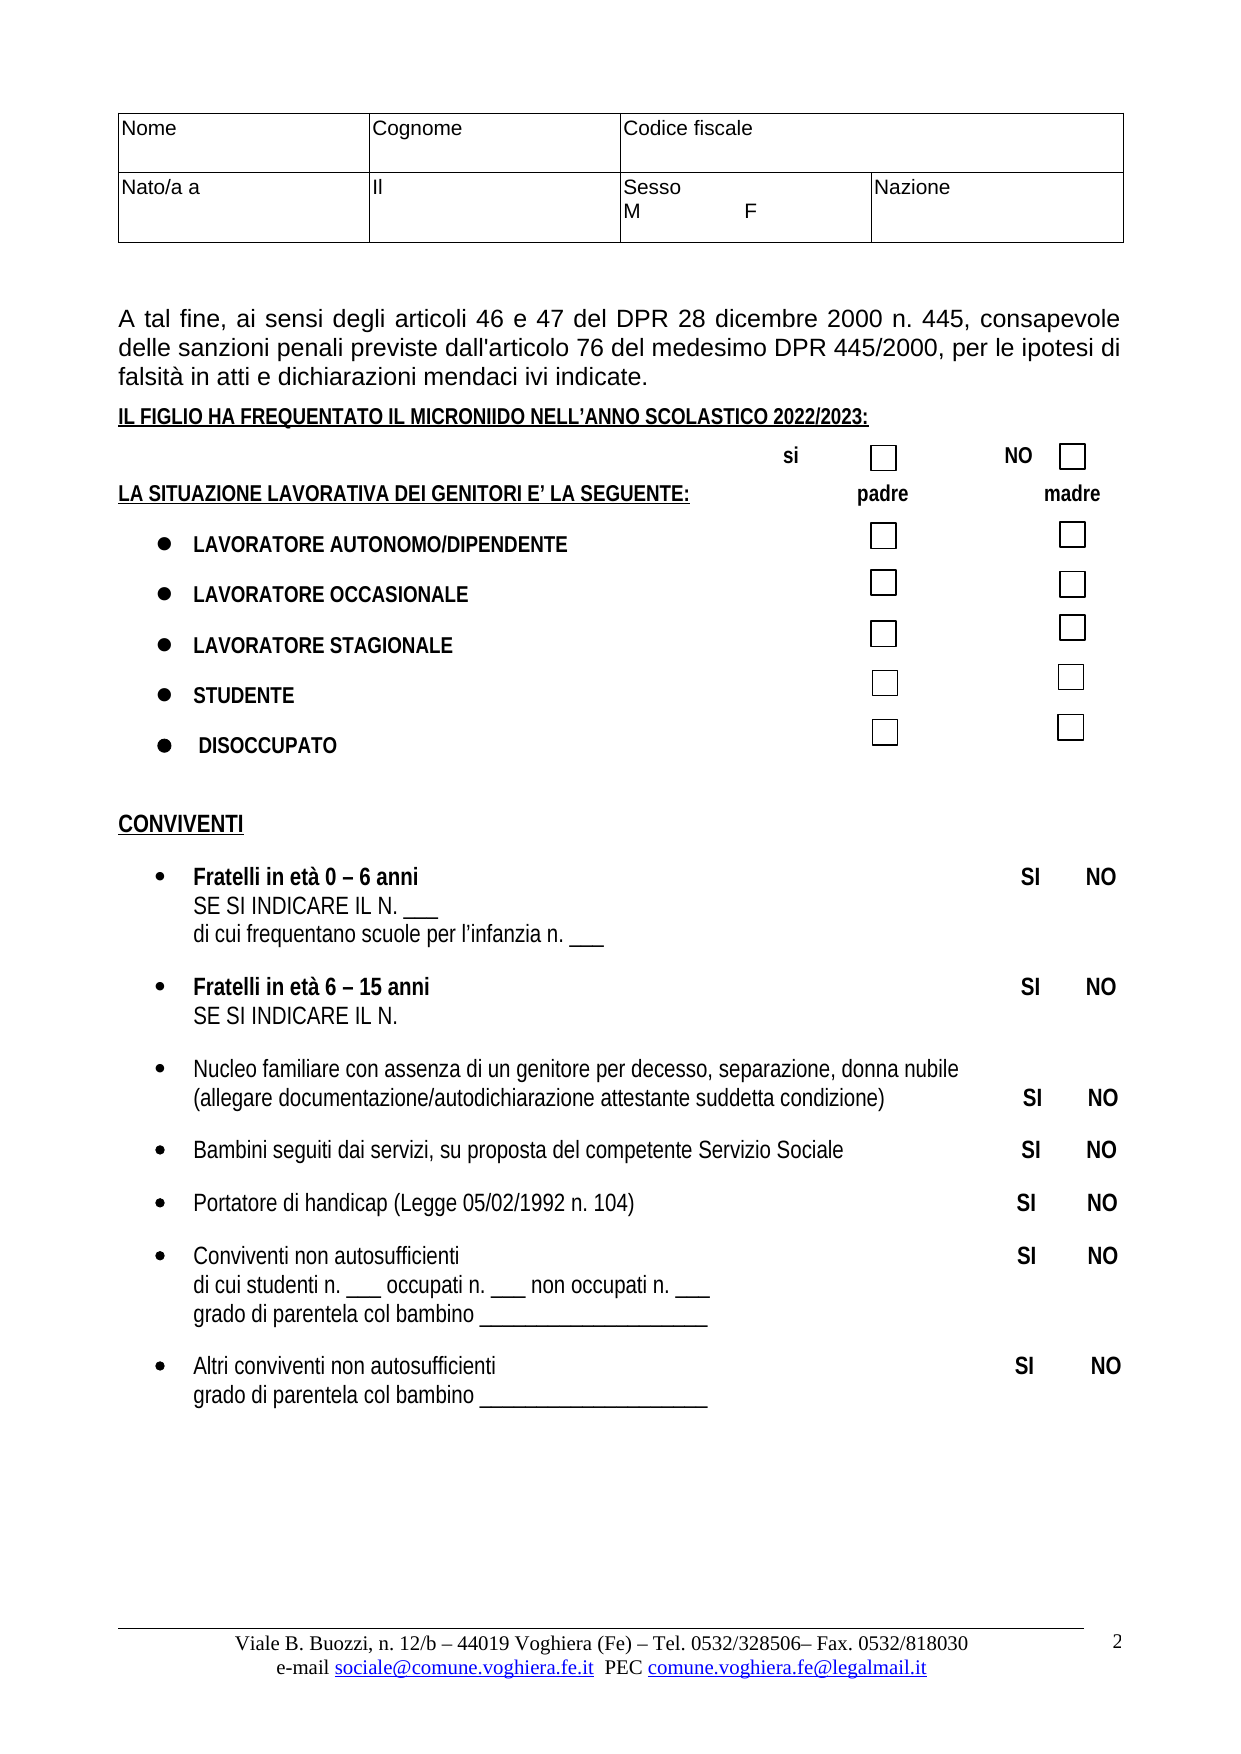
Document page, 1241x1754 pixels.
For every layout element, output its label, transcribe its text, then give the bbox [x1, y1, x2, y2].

table_header Nome [119, 114, 369, 172]
list si NO [156, 442, 1122, 468]
text IL FIGLIO HA FREQUENTATO IL MICRONIIDO NELL’ANNO SCOLASTICO 2022/2023: [118, 403, 1122, 429]
text di cui frequentano scuole per l’infanzia n. ___ [193, 919, 1122, 948]
subtitle CONVIVENTI [118, 809, 1122, 838]
text A tal fine, ai sensi degli articoli 46 e 47 del DPR 28 dicembre 2000 n. 445, consapevole delle sanzioni penali previste dall'articolo 76 del medesimo DPR 445/2000, per le ipotesi di falsità in atti e dichiarazioni mendaci ivi indicate. [118, 304, 1122, 390]
table_cell Nazione [872, 173, 1123, 242]
text LA SITUAZIONE LAVORATIVA DEI GENITORI E’ LA SEGUENTE: padre madre [118, 480, 1122, 507]
text di cui studenti n. ___ occupati n. ___ non occupati n. ___ [193, 1270, 1122, 1299]
text SE SI INDICARE IL N. ___ [193, 891, 1122, 919]
table_cell Sesso M F [621, 173, 871, 242]
table_cell Il [370, 173, 620, 242]
table_header Cognome [370, 114, 620, 172]
list Fratelli in età 0 – 6 anni SI NO [156, 862, 1122, 891]
list LAVORATORE OCCASIONALE [156, 581, 1122, 608]
table_header Codice fiscale [621, 114, 1123, 172]
text grado di parentela col bambino ____________________ [193, 1299, 1122, 1327]
list Nucleo familiare con assenza di un genitore per decesso, separazione, donna nubile [156, 1054, 1122, 1083]
text SE SI INDICARE IL N. [193, 1001, 1122, 1030]
list STUDENTE [156, 682, 1122, 708]
list Conviventi non autosufficienti SI NO [156, 1241, 1122, 1270]
list Altri conviventi non autosufficienti SI NO [156, 1351, 1122, 1380]
list Portatore di handicap (Legge 05/02/1992 n. 104) SI NO [156, 1188, 1122, 1217]
list Fratelli in età 6 – 15 anni SI NO [156, 972, 1122, 1001]
table_cell Nato/a a [119, 173, 369, 242]
list Bambini seguiti dai servizi, su proposta del competente Servizio Sociale SI NO [156, 1135, 1122, 1164]
list LAVORATORE AUTONOMO/DIPENDENTE [156, 531, 1122, 557]
text grado di parentela col bambino ____________________ [193, 1380, 1122, 1409]
list DISOCCUPATO [156, 732, 1122, 759]
list LAVORATORE STAGIONALE [156, 632, 1122, 658]
text (allegare documentazione/autodichiarazione attestante suddetta condizione) SI NO [193, 1083, 1122, 1111]
